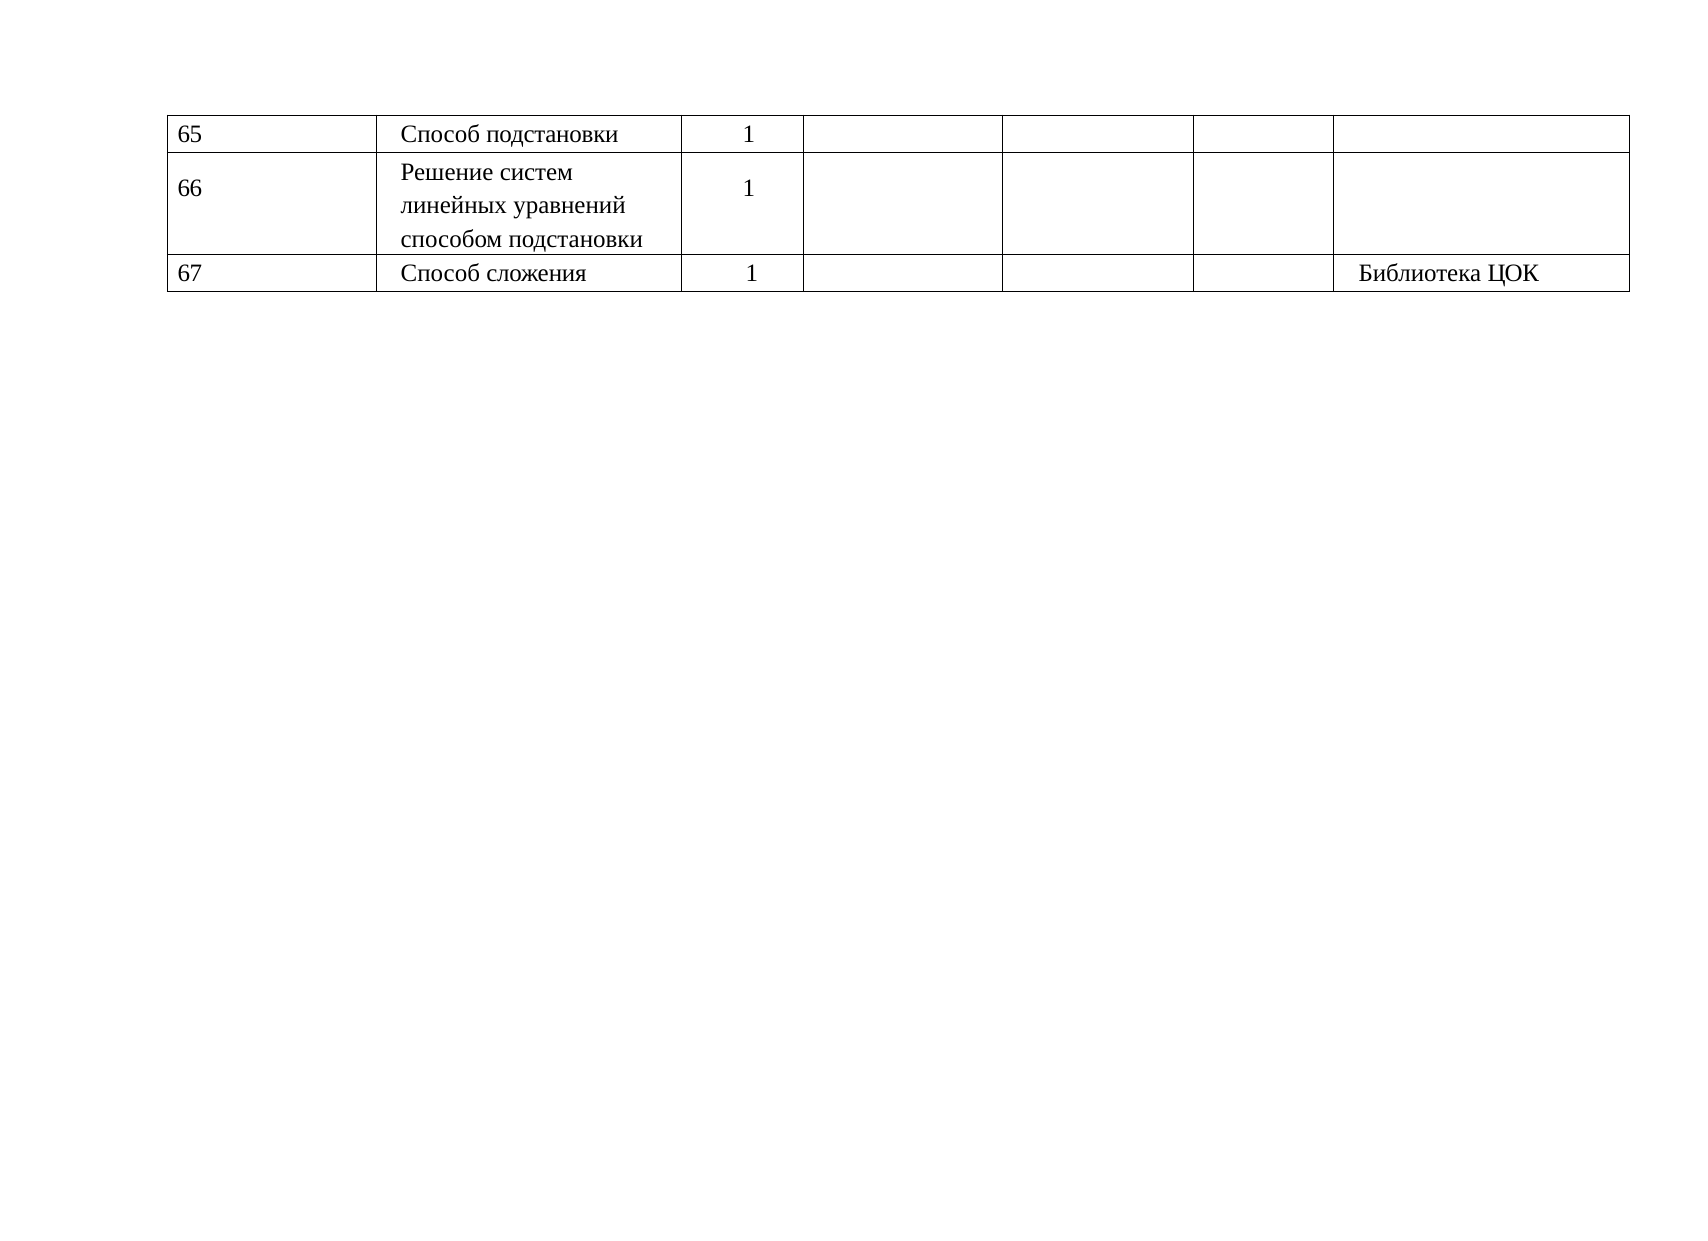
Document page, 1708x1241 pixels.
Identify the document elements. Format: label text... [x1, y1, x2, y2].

table_cell Способ подстановки [377, 116, 681, 152]
table_cell 67 [168, 255, 376, 291]
table_cell [1003, 153, 1193, 254]
table_cell 1 [682, 255, 803, 291]
table_cell [804, 153, 1002, 254]
table_cell [804, 116, 1002, 152]
table_cell [1003, 116, 1193, 152]
table_cell [1194, 116, 1333, 152]
table_cell [1334, 153, 1629, 254]
table_cell 65 [168, 116, 376, 152]
table_cell 1 [682, 116, 803, 152]
table_cell [1003, 255, 1193, 291]
table_cell Решение систем линейных уравнений способом подстановки [377, 153, 681, 254]
table_cell [804, 255, 1002, 291]
table_cell 1 [682, 153, 803, 254]
table_cell [1194, 255, 1333, 291]
table_cell [1194, 153, 1333, 254]
table_cell Библиотека ЦОК [1334, 255, 1629, 291]
table_cell Способ сложения [377, 255, 681, 291]
table_cell [1334, 116, 1629, 152]
table_cell 66 [168, 153, 376, 254]
